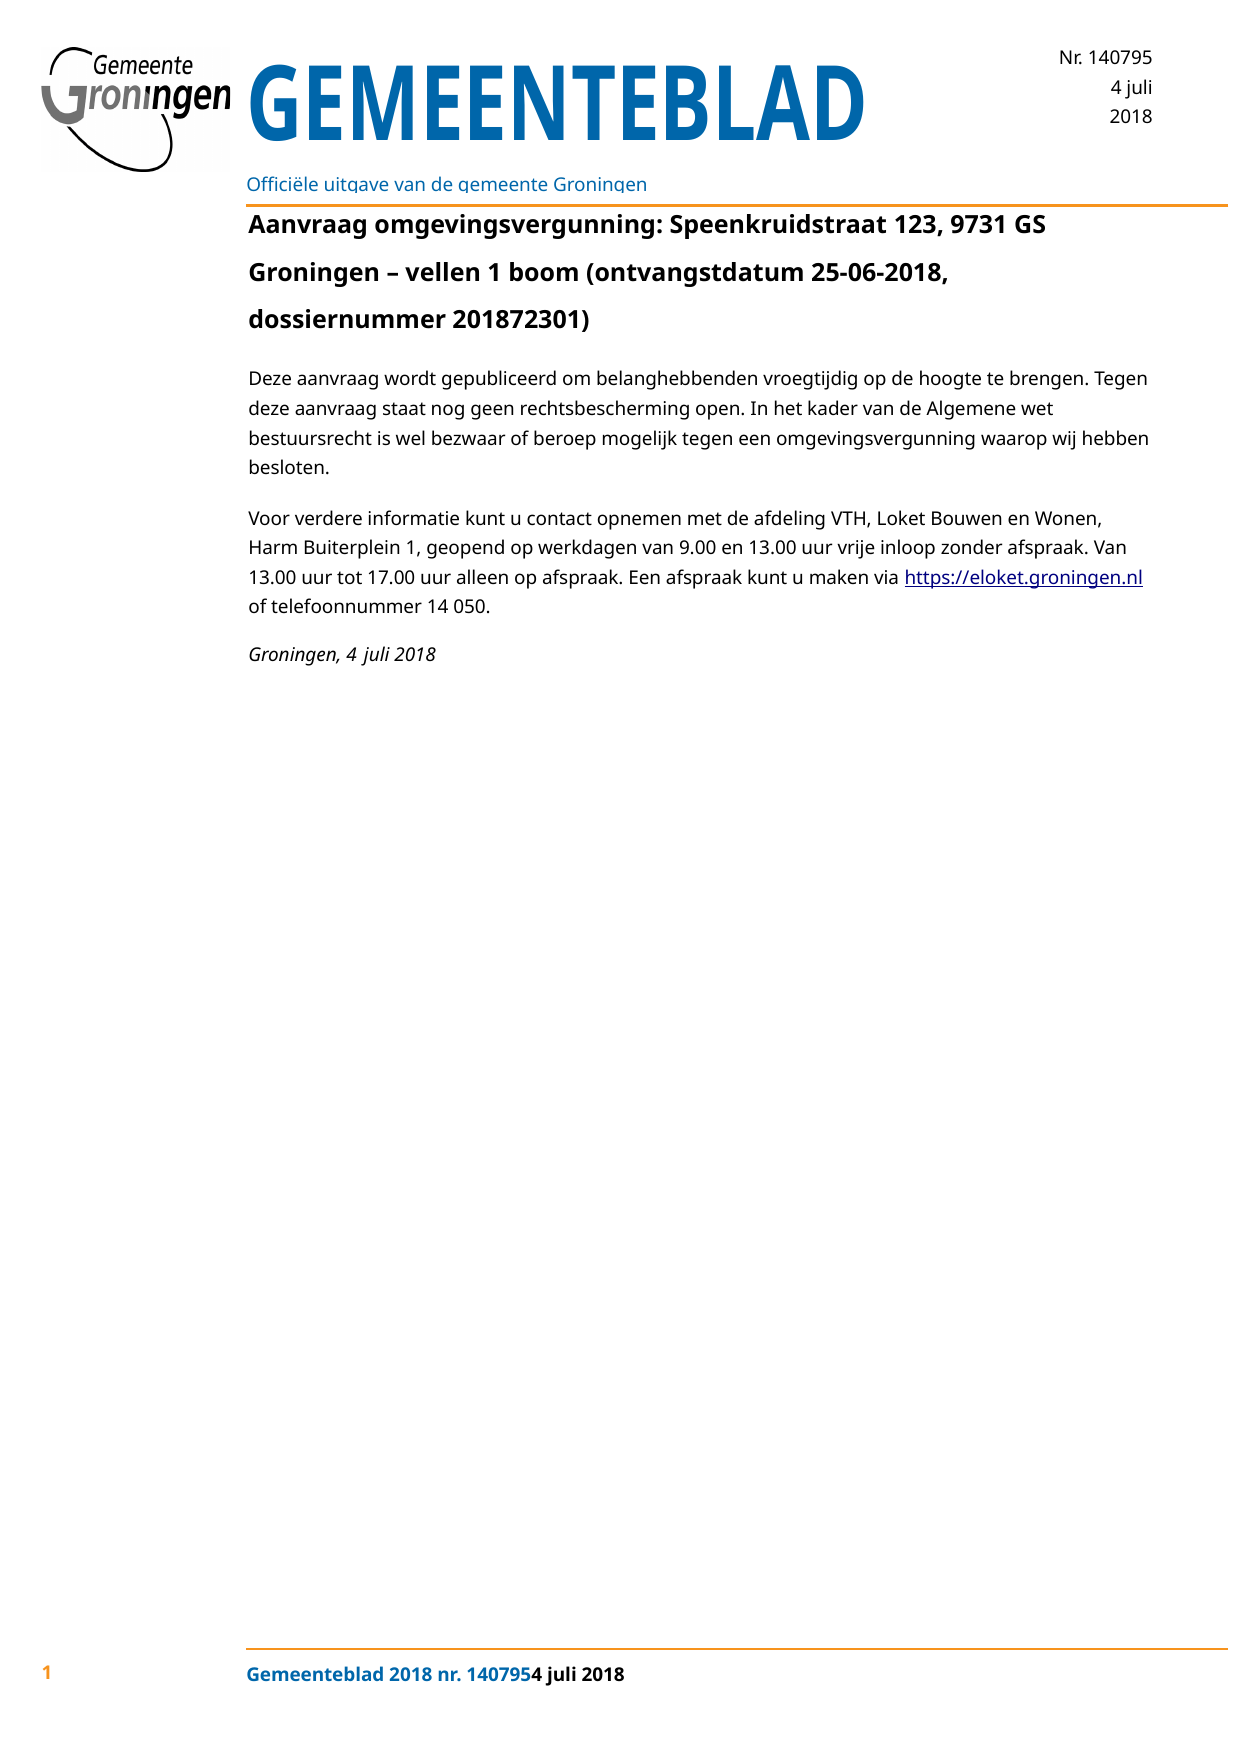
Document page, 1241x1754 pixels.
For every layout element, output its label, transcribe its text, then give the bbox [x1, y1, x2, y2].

text Aanvraag omgevingsvergunning: Speenkruidstraat 123, 9731 GS Groningen – vellen 1 boom (ontvangstdatum 25-06-2018, dossiernummer 201872301) [248, 207, 1152, 336]
text Deze aanvraag wordt gepubliceerd om belanghebbenden vroegtijdig op de hoogte te brengen. Tegen deze aanvraag staat nog geen rechtsbescherming open. In het kader van de Algemene wet bestuursrecht is wel bezwaar of beroep mogelijk tegen een omgevingsvergunning waarop wij hebben besloten. [248, 366, 1152, 480]
picture [41, 47, 231, 172]
text Groningen, 4 juli 2018 [248, 641, 1152, 667]
text Voor verdere informatie kunt u contact opnemen met de afdeling VTH, Loket Bouwen en Wonen, Harm Buiterplein 1, geopend op werkdagen van 9.00 en 13.00 uur vrije inloop zonder afspraak. Van 13.00 uur tot 17.00 uur alleen op afspraak. Een afspraak kunt u maken via https://eloket.groningen.nl of telefoonnummer 14 050. [248, 505, 1152, 619]
